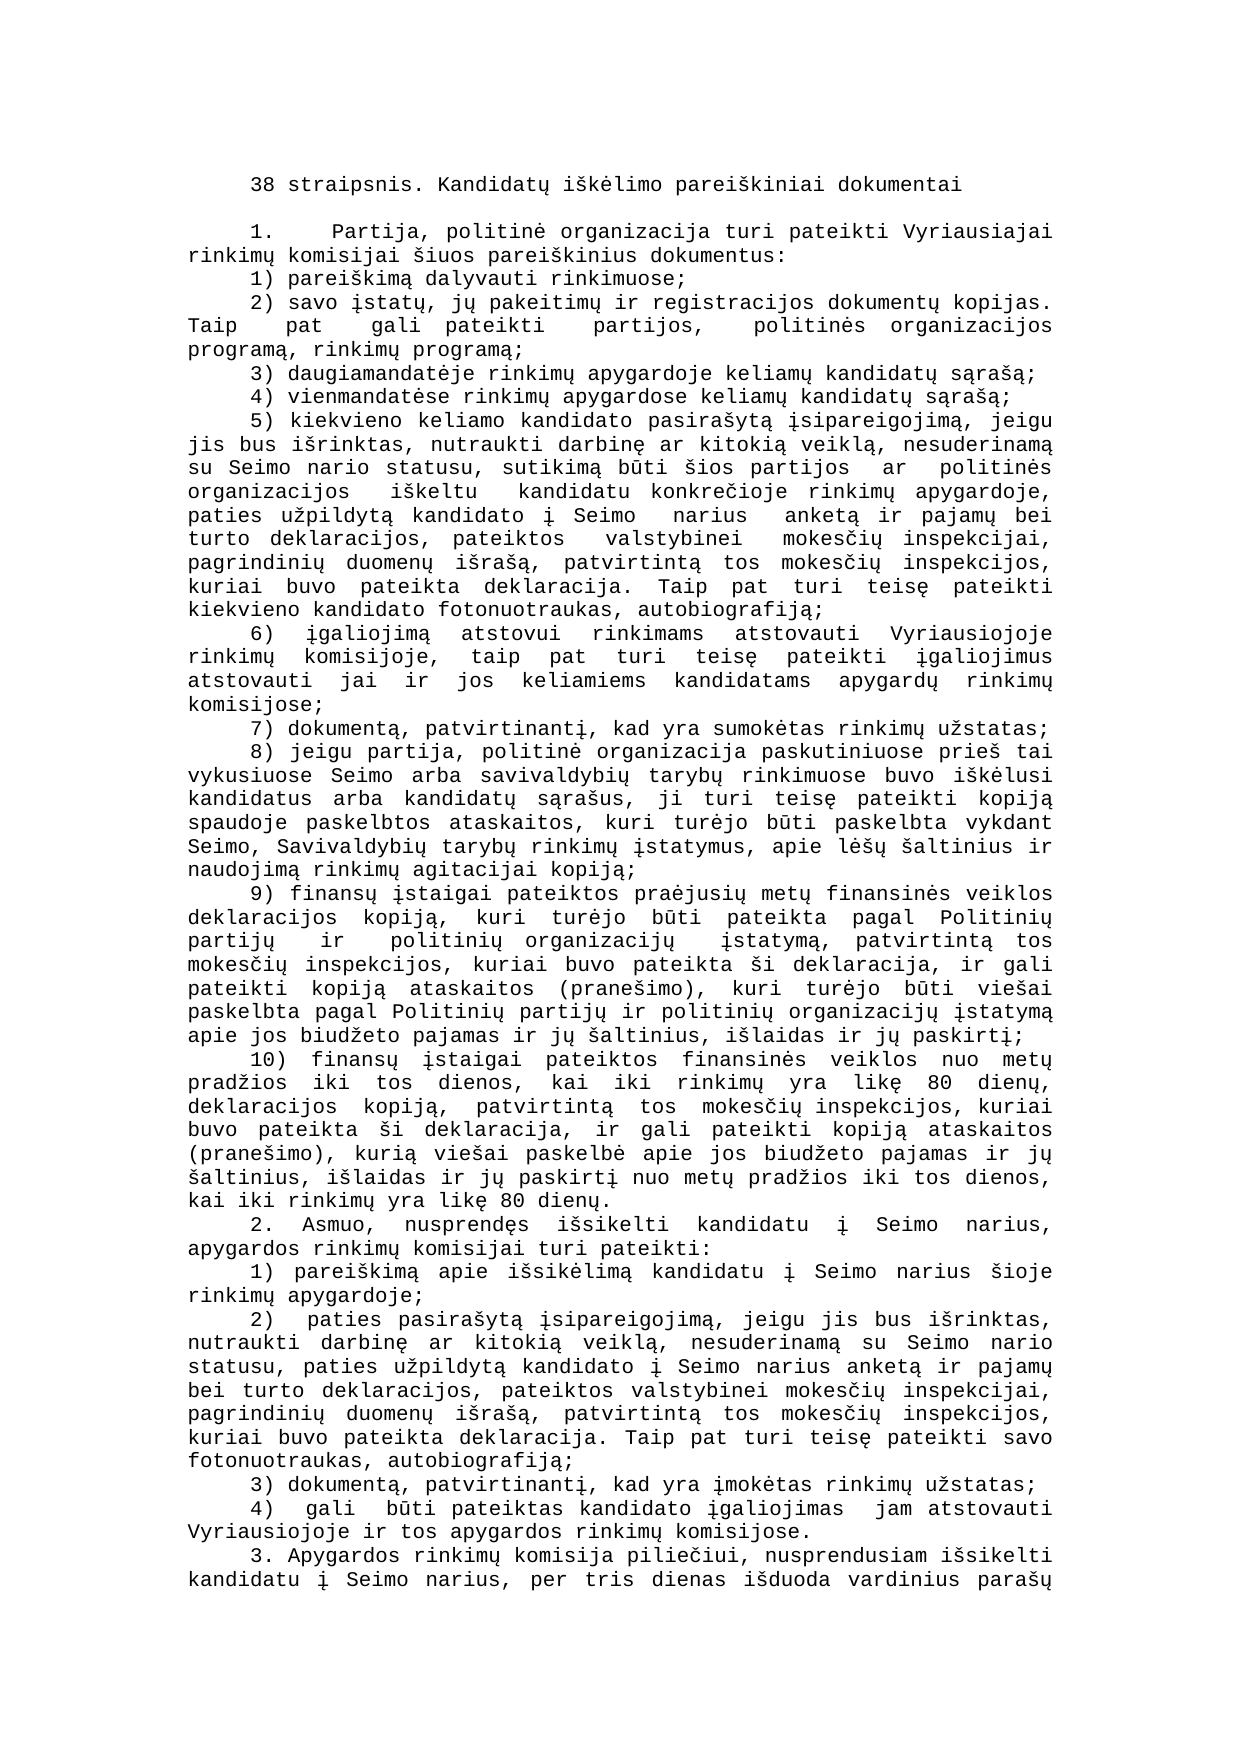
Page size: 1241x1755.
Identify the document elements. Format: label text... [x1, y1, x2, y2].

text 9) finansų įstaigai pateiktos praėjusių metų finansinės veiklos deklaracijos kopiją, kuri turėjo būti pateikta pagal Politinių partijų ir politinių organizacijų įstatymą, patvirtintą tos mokesčių inspekcijos, kuriai buvo pateikta ši deklaracija, ir gali pateikti kopiją ataskaitos (pranešimo), kuri turėjo būti viešai paskelbta pagal Politinių partijų ir politinių organizacijų įstatymą apie jos biudžeto pajamas ir jų šaltinius, išlaidas ir jų paskirtį; [187, 883, 1053, 1048]
text 1) pareiškimą dalyvauti rinkimuose; [187, 268, 1053, 292]
text 3) dokumentą, patvirtinantį, kad yra įmokėtas rinkimų užstatas; [187, 1474, 1053, 1498]
text 5) kiekvieno keliamo kandidato pasirašytą įsipareigojimą, jeigu jis bus išrinktas, nutraukti darbinę ar kitokią veiklą, nesuderinamą su Seimo nario statusu, sutikimą būti šios partijos ar politinės organizacijos iškeltu kandidatu konkrečioje rinkimų apygardoje, paties užpildytą kandidato į Seimo narius anketą ir pajamų bei turto deklaracijos, pateiktos valstybinei mokesčių inspekcijai, pagrindinių duomenų išrašą, patvirtintą tos mokesčių inspekcijos, kuriai buvo pateikta deklaracija. Taip pat turi teisę pateikti kiekvieno kandidato fotonuotraukas, autobiografiją; [187, 410, 1053, 623]
text 1. Partija, politinė organizacija turi pateikti Vyriausiajai rinkimų komisijai šiuos pareiškinius dokumentus: [187, 221, 1053, 268]
text 38 straipsnis. Kandidatų iškėlimo pareiškiniai dokumentai [187, 174, 1053, 197]
text 1) pareiškimą apie išsikėlimą kandidatu į Seimo narius šioje rinkimų apygardoje; [187, 1261, 1053, 1309]
text 8) jeigu partija, politinė organizacija paskutiniuose prieš tai vykusiuose Seimo arba savivaldybių tarybų rinkimuose buvo iškėlusi kandidatus arba kandidatų sąrašus, ji turi teisę pateikti kopiją spaudoje paskelbtos ataskaitos, kuri turėjo būti paskelbta vykdant Seimo, Savivaldybių tarybų rinkimų įstatymus, apie lėšų šaltinius ir naudojimą rinkimų agitacijai kopiją; [187, 741, 1053, 883]
text 7) dokumentą, patvirtinantį, kad yra sumokėtas rinkimų užstatas; [187, 717, 1053, 741]
text 3. Apygardos rinkimų komisija piliečiui, nusprendusiam išsikelti kandidatu į Seimo narius, per tris dienas išduoda vardinius parašų [187, 1545, 1053, 1592]
text 3) daugiamandatėje rinkimų apygardoje keliamų kandidatų sąrašą; [187, 363, 1053, 386]
text 10) finansų įstaigai pateiktos finansinės veiklos nuo metų pradžios iki tos dienos, kai iki rinkimų yra likę 80 dienų, deklaracijos kopiją, patvirtintą tos mokesčių inspekcijos, kuriai buvo pateikta ši deklaracija, ir gali pateikti kopiją ataskaitos (pranešimo), kurią viešai paskelbė apie jos biudžeto pajamas ir jų šaltinius, išlaidas ir jų paskirtį nuo metų pradžios iki tos dienos, kai iki rinkimų yra likę 80 dienų. [187, 1048, 1053, 1214]
text 6) įgaliojimą atstovui rinkimams atstovauti Vyriausiojoje rinkimų komisijoje, taip pat turi teisę pateikti įgaliojimus atstovauti jai ir jos keliamiems kandidatams apygardų rinkimų komisijose; [187, 623, 1053, 717]
text 4) gali būti pateiktas kandidato įgaliojimas jam atstovauti Vyriausiojoje ir tos apygardos rinkimų komisijose. [187, 1498, 1053, 1545]
text 2) savo įstatų, jų pakeitimų ir registracijos dokumentų kopijas. Taip pat gali pateikti partijos, politinės organizacijos programą, rinkimų programą; [187, 292, 1053, 363]
text 2) paties pasirašytą įsipareigojimą, jeigu jis bus išrinktas, nutraukti darbinę ar kitokią veiklą, nesuderinamą su Seimo nario statusu, paties užpildytą kandidato į Seimo narius anketą ir pajamų bei turto deklaracijos, pateiktos valstybinei mokesčių inspekcijai, pagrindinių duomenų išrašą, patvirtintą tos mokesčių inspekcijos, kuriai buvo pateikta deklaracija. Taip pat turi teisę pateikti savo fotonuotraukas, autobiografiją; [187, 1309, 1053, 1474]
text 4) vienmandatėse rinkimų apygardose keliamų kandidatų sąrašą; [187, 386, 1053, 410]
text 2. Asmuo, nusprendęs išsikelti kandidatu į Seimo narius, apygardos rinkimų komisijai turi pateikti: [187, 1214, 1053, 1261]
